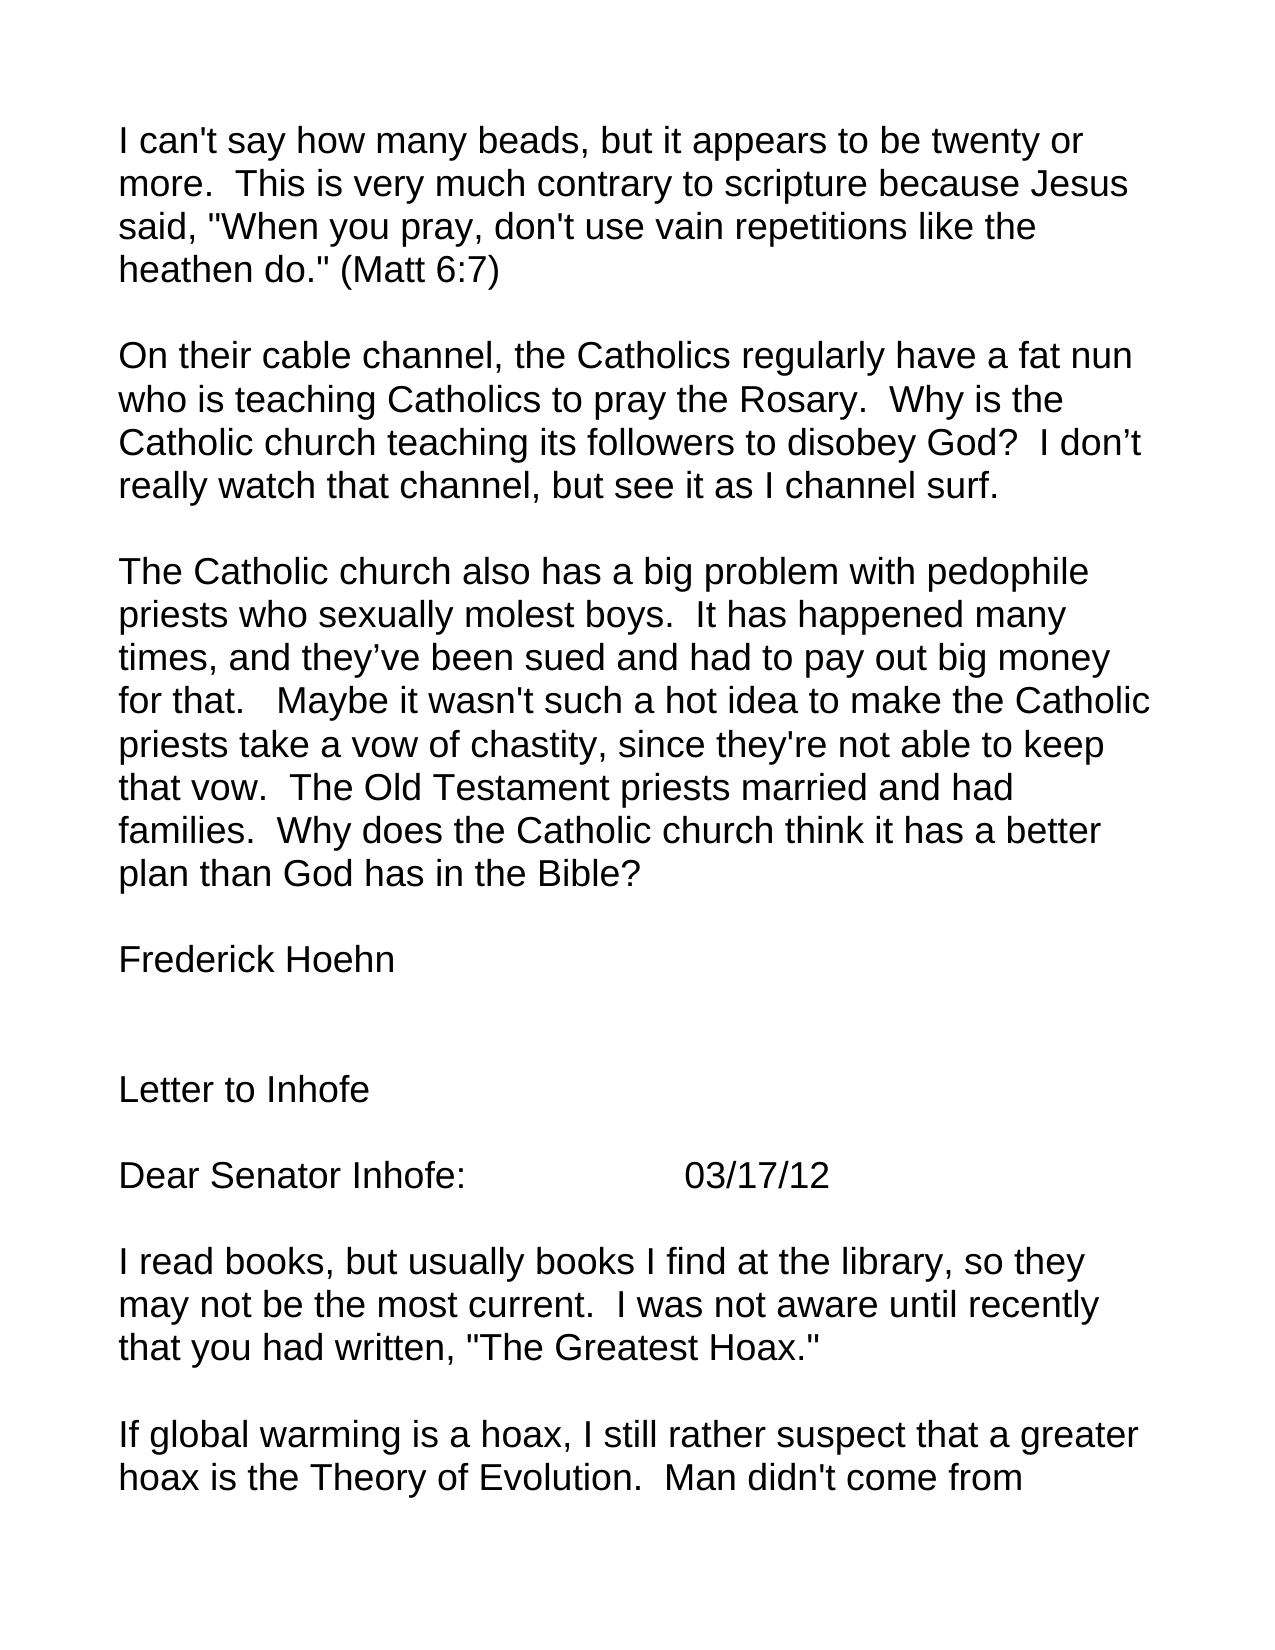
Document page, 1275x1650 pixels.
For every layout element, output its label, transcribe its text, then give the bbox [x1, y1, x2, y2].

text The Catholic church also has a big problem with pedophile priests who sexually molest boys. It has happened many times, and they’ve been sued and had to pay out big money for that. Maybe it wasn't such a hot idea to make the Catholic priests take a vow of chastity, since they're not able to keep that vow. The Old Testament priests married and had families. Why does the Catholic church think it has a better plan than God has in the Bible? [118, 549, 1157, 894]
text If global warming is a hoax, I still rather suspect that a greater hoax is the Theory of Evolution. Man didn't come from [118, 1412, 1157, 1498]
text Frederick Hoehn [118, 937, 1157, 981]
text I read books, but usually books I find at the library, so they may not be the most current. I was not aware until recently that you had written, "The Greatest Hoax." [118, 1239, 1157, 1369]
text On their cable channel, the Catholics regularly have a fat nun who is teaching Catholics to pray the Rosary. Why is the Catholic church teaching its followers to disobey God? I don’t really watch that channel, but see it as I channel surf. [118, 334, 1157, 506]
text Letter to Inhofe [118, 1067, 1157, 1110]
text I can't say how many beads, but it appears to be twenty or more. This is very much contrary to scripture because Jesus said, "When you pray, don't use vain repetitions like the heathen do." (Matt 6:7) [118, 118, 1157, 291]
text Dear Senator Inhofe: 03/17/12 [118, 1153, 1157, 1196]
